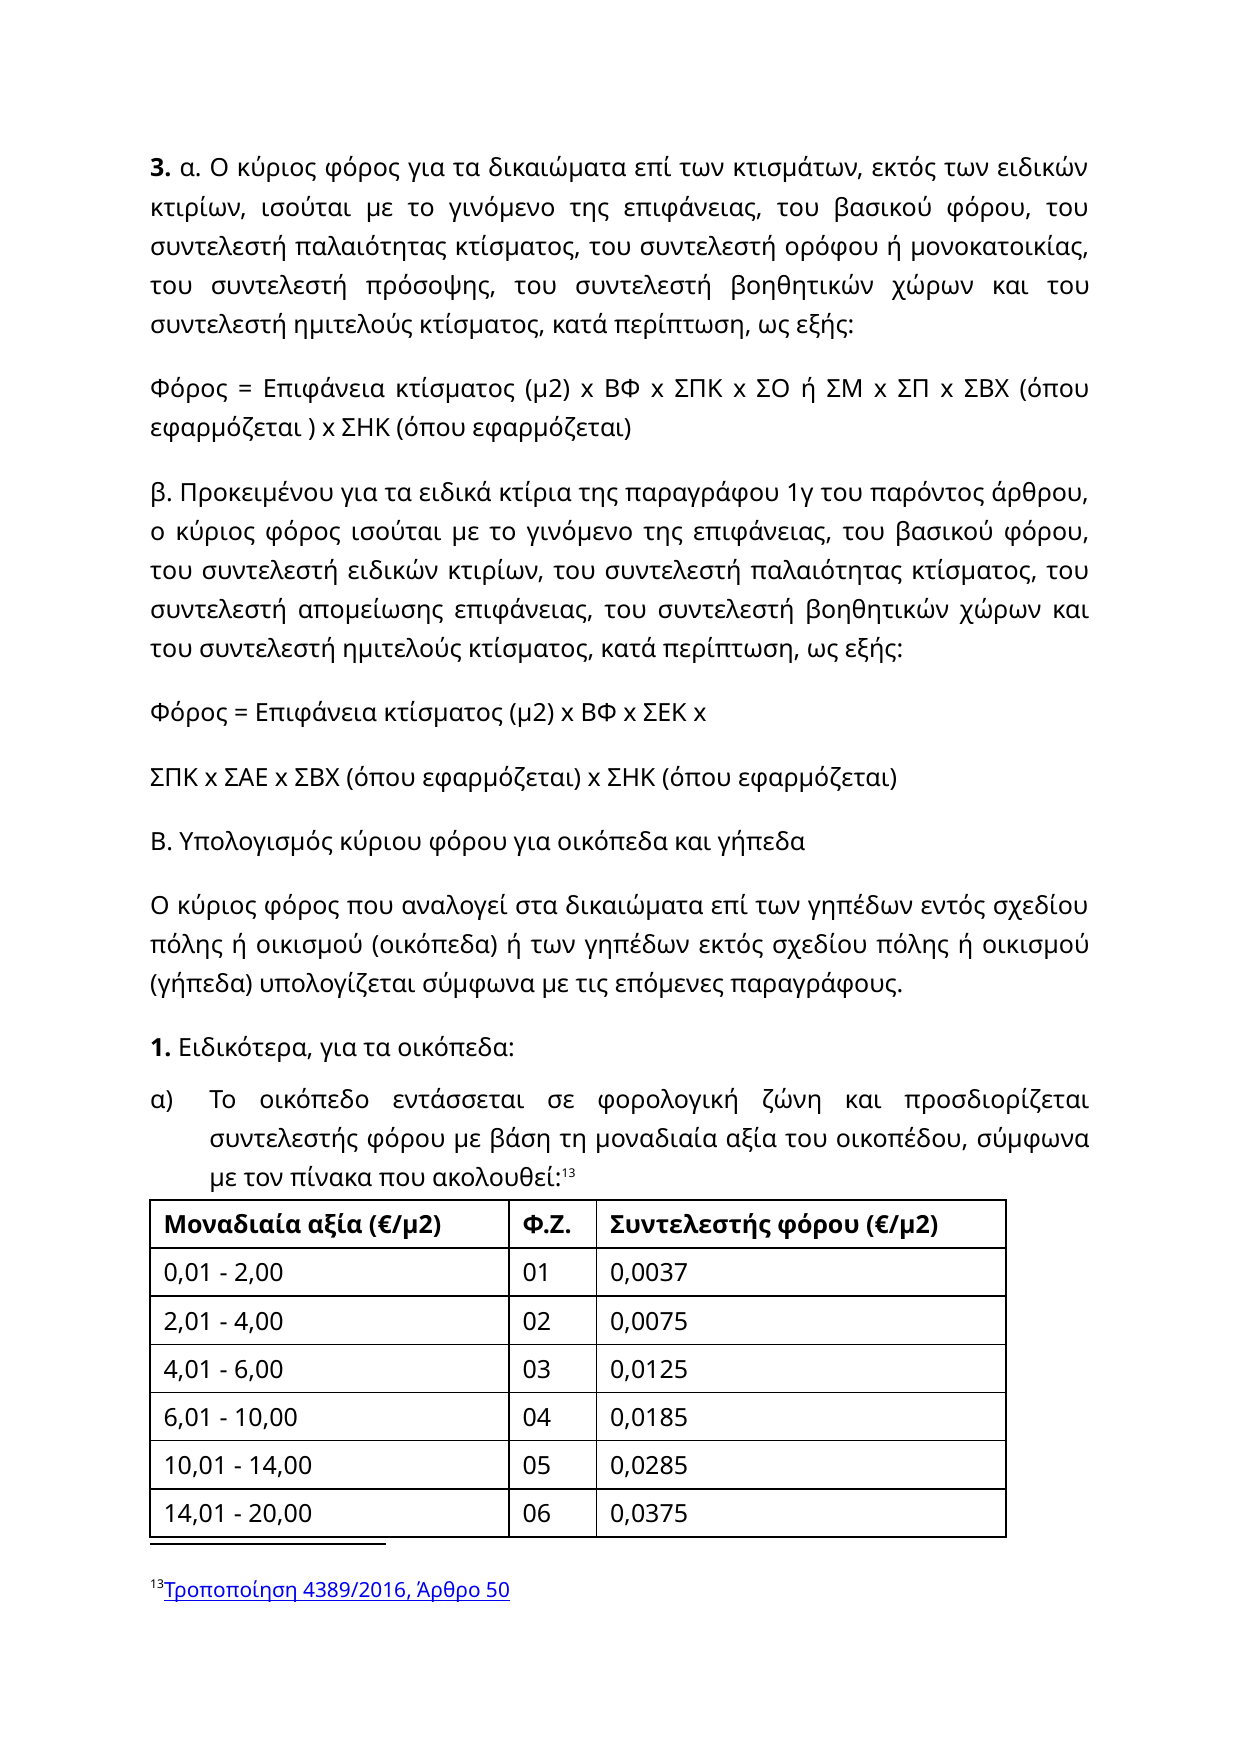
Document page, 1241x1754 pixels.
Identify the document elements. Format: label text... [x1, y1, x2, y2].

table_header Συντελεστής φόρου (€/μ2) [597, 1201, 1005, 1247]
text Φόρος = Επιφάνεια κτίσματος (μ2) x ΒΦ x ΣΕΚ x [150, 695, 1090, 729]
table_cell 05 [510, 1441, 596, 1488]
table_cell 0,0075 [597, 1297, 1005, 1343]
table_header Φ.Ζ. [510, 1201, 596, 1247]
text Ο κύριος φόρος που αναλογεί στα δικαιώματα επί των γηπέδων εντός σχεδίου πόλης ή οικισμού (οικόπεδα) ή των γηπέδων εκτός σχεδίου πόλης ή οικισμού (γήπεδα) υπολογίζεται σύμφωνα με τις επόμενες παραγράφους. [150, 887, 1090, 1000]
table_cell 01 [510, 1249, 596, 1295]
table_cell 02 [510, 1297, 596, 1343]
text Β. Υπολογισμός κύριου φόρου για οικόπεδα και γήπεδα [150, 823, 1090, 857]
table_cell 0,0185 [597, 1393, 1005, 1440]
text 3. α. Ο κύριος φόρος για τα δικαιώματα επί των κτισμάτων, εκτός των ειδικών κτιρίων, ισούται με το γινόμενο της επιφάνειας, του βασικού φόρου, του συντελεστή παλαιότητας κτίσματος, του συντελεστή ορόφου ή μονοκατοικίας, του συντελεστή πρόσοψης, του συντελεστή βοηθητικών χώρων και του συντελεστή ημιτελούς κτίσματος, κατά περίπτωση, ως εξής: [150, 150, 1090, 341]
table_cell 10,01 - 14,00 [151, 1441, 508, 1488]
table_cell 0,0037 [597, 1249, 1005, 1295]
table_cell 2,01 - 4,00 [151, 1297, 508, 1343]
table_cell 6,01 - 10,00 [151, 1393, 508, 1440]
table_cell 0,0375 [597, 1490, 1005, 1536]
table_cell 06 [510, 1490, 596, 1536]
table_cell 04 [510, 1393, 596, 1440]
text ΣΠΚ x ΣΑΕ x ΣΒΧ (όπου εφαρμόζεται) x ΣΗΚ (όπου εφαρμόζεται) [150, 759, 1090, 793]
text β. Προκειμένου για τα ειδικά κτίρια της παραγράφου 1γ του παρόντος άρθρου, ο κύριος φόρος ισούται με το γινόμενο της επιφάνειας, του βασικού φόρου, του συντελεστή ειδικών κτιρίων, του συντελεστή παλαιότητας κτίσματος, του συντελεστή απομείωσης επιφάνειας, του συντελεστή βοηθητικών χώρων και του συντελεστή ημιτελούς κτίσματος, κατά περίπτωση, ως εξής: [150, 474, 1090, 665]
table_cell 0,0125 [597, 1345, 1005, 1392]
table_header Μοναδιαία αξία (€/μ2) [151, 1201, 508, 1247]
table_cell 4,01 - 6,00 [151, 1345, 508, 1392]
text 1. Ειδικότερα, για τα οικόπεδα: [150, 1030, 1090, 1064]
table_cell 0,01 - 2,00 [151, 1249, 508, 1295]
list α) Το οικόπεδο εντάσσεται σε φορολογική ζώνη και προσδιορίζεται συντελεστής φόρου με βάση τη μοναδιαία αξία του οικοπέδου, σύμφωνα με τον πίνακα που ακολουθεί: [150, 1082, 1090, 1194]
table_cell 03 [510, 1345, 596, 1392]
text Φόρος = Επιφάνεια κτίσματος (μ2) x ΒΦ x ΣΠΚ x ΣΟ ή ΣΜ x ΣΠ x ΣΒΧ (όπου εφαρμόζεται ) x ΣΗΚ (όπου εφαρμόζεται) [150, 371, 1090, 444]
text Τροποποίηση 4389/2016, Άρθρο 50 [150, 1576, 1090, 1604]
table_cell 14,01 - 20,00 [151, 1490, 508, 1536]
table_cell 0,0285 [597, 1441, 1005, 1488]
